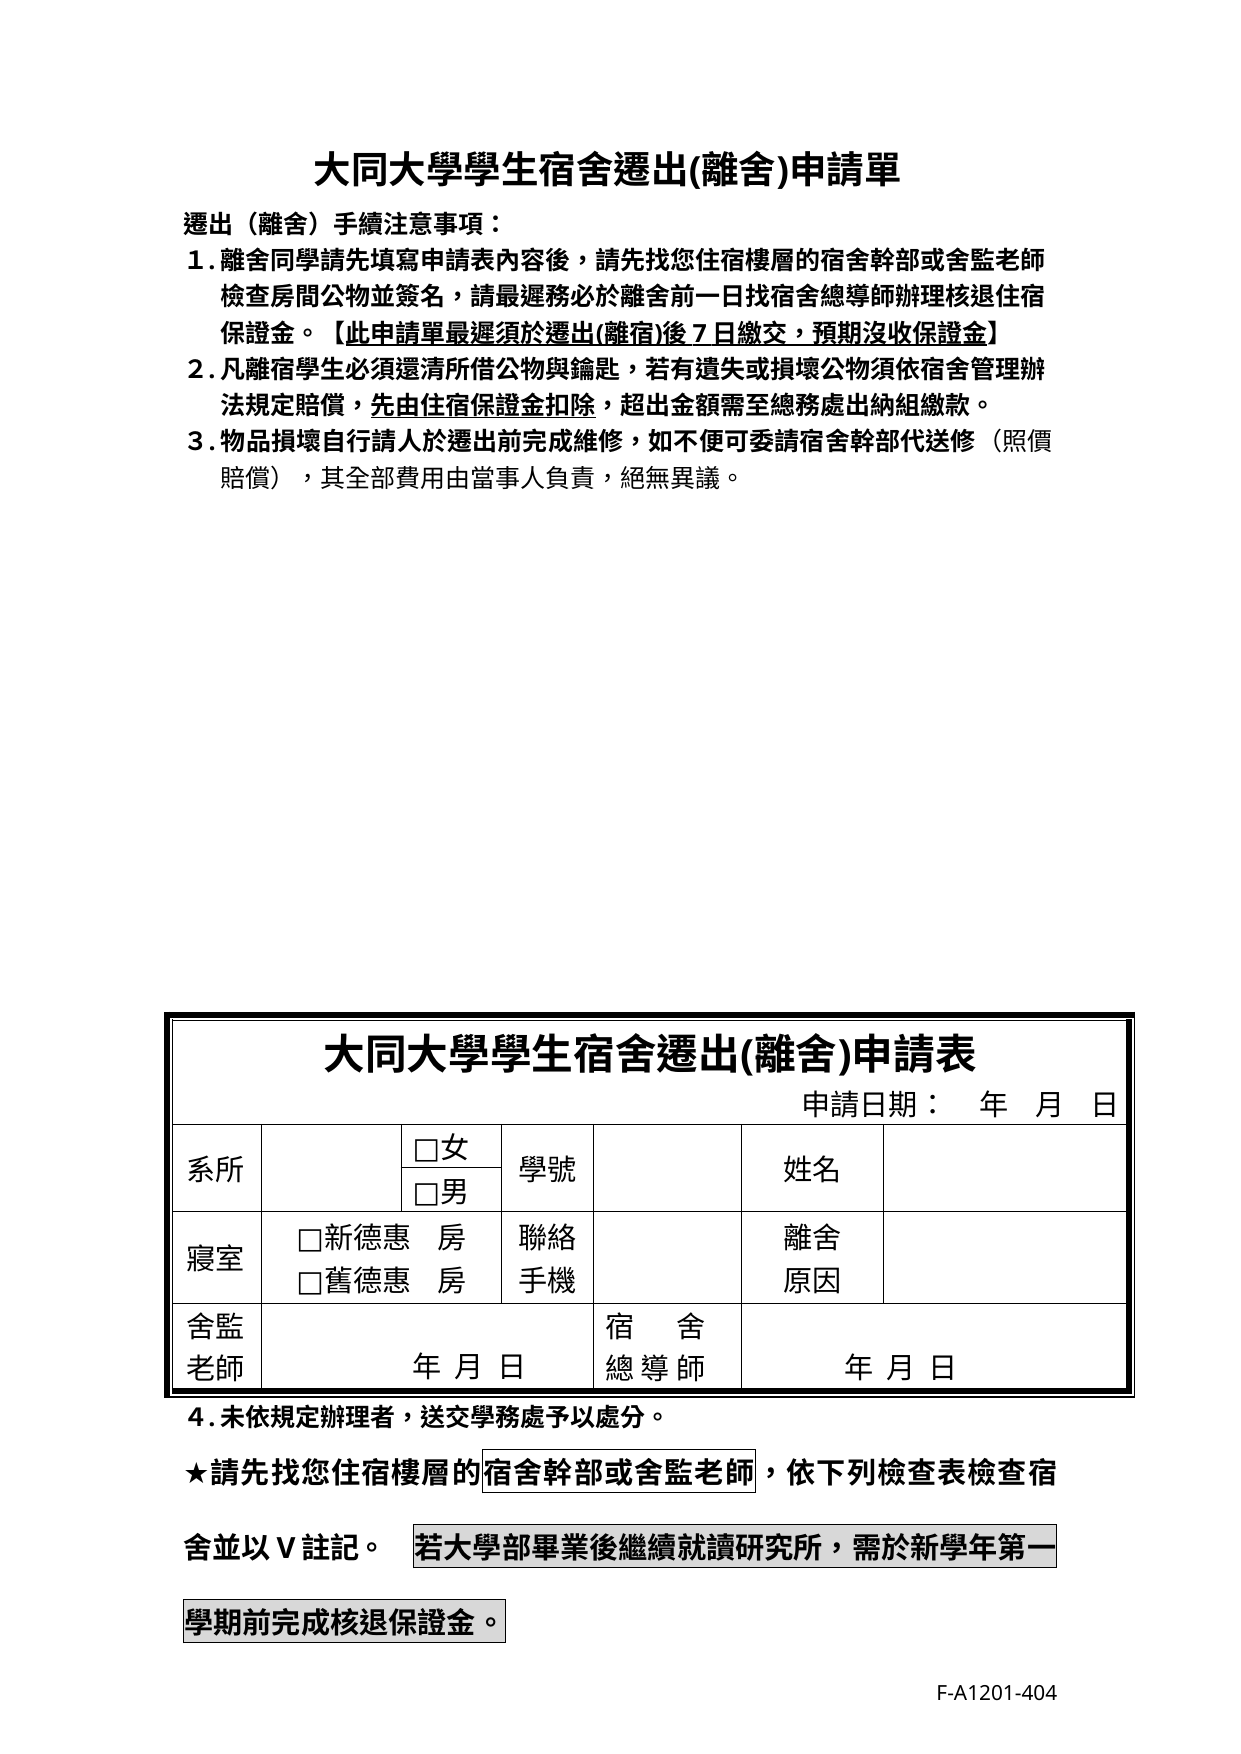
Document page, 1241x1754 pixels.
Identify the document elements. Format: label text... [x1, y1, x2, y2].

list 物品損壞自行請人於遷出前完成維修，如不便可委請宿舍幹部代送修（照價賠償），其全部費用由當事人負責，絕無異議。 [183, 422, 1057, 494]
text 遷出（離舍）手續注意事項： [183, 204, 1057, 241]
table_cell 學號 [502, 1125, 593, 1211]
table_cell 年 月 日 [262, 1304, 593, 1388]
table_cell □女 [402, 1125, 501, 1167]
table_cell [262, 1125, 401, 1211]
table_cell 姓名 [742, 1125, 883, 1211]
table_cell 聯絡 手機 [502, 1212, 593, 1302]
table_cell [884, 1212, 1126, 1302]
list 凡離宿學生必須還清所借公物與鑰匙，若有遺失或損壞公物須依宿舍管理辦法規定賠償，先由住宿保證金扣除，超出金額需至總務處出納組繳款。 [183, 349, 1057, 422]
table_cell [594, 1125, 741, 1211]
text 大同大學學生宿舍遷出(離舍)申請單 [183, 129, 1057, 204]
list 離舍同學請先填寫申請表內容後，請先找您住宿樓層的宿舍幹部或舍監老師檢查房間公物並簽名，請最遲務必於離舍前一日找宿舍總導師辦理核退住宿保證金。【此申請單最遲須於遷出(離宿)後7日繳交，預期沒收保證金】 [183, 241, 1057, 349]
table_header 大同大學學生宿舍遷出(離舍)申請表 申請日期： 年 月 日 [173, 1021, 1126, 1124]
table_cell 年 月 日 [742, 1304, 1126, 1388]
table_cell □新德惠 房 □舊德惠 房 [262, 1212, 501, 1302]
list 未依規定辦理者，送交學務處予以處分。 [183, 1398, 1057, 1434]
table_cell [594, 1212, 741, 1302]
table_cell [884, 1125, 1126, 1211]
table_cell 宿 舍 總 導 師 [594, 1304, 741, 1388]
table_cell 離舍 原因 [742, 1212, 883, 1302]
table_cell 系所 [173, 1125, 261, 1211]
text ★請先找您住宿樓層的宿舍幹部或舍監老師，依下列檢查表檢查宿舍並以V註記。 若大學部畢業後繼續就讀研究所，需於新學年第一學期前完成核退保證金。 [183, 1434, 1057, 1659]
table_cell 寢室 [173, 1212, 261, 1302]
table_cell □男 [402, 1168, 501, 1211]
table_cell 舍監 老師 [173, 1304, 261, 1388]
